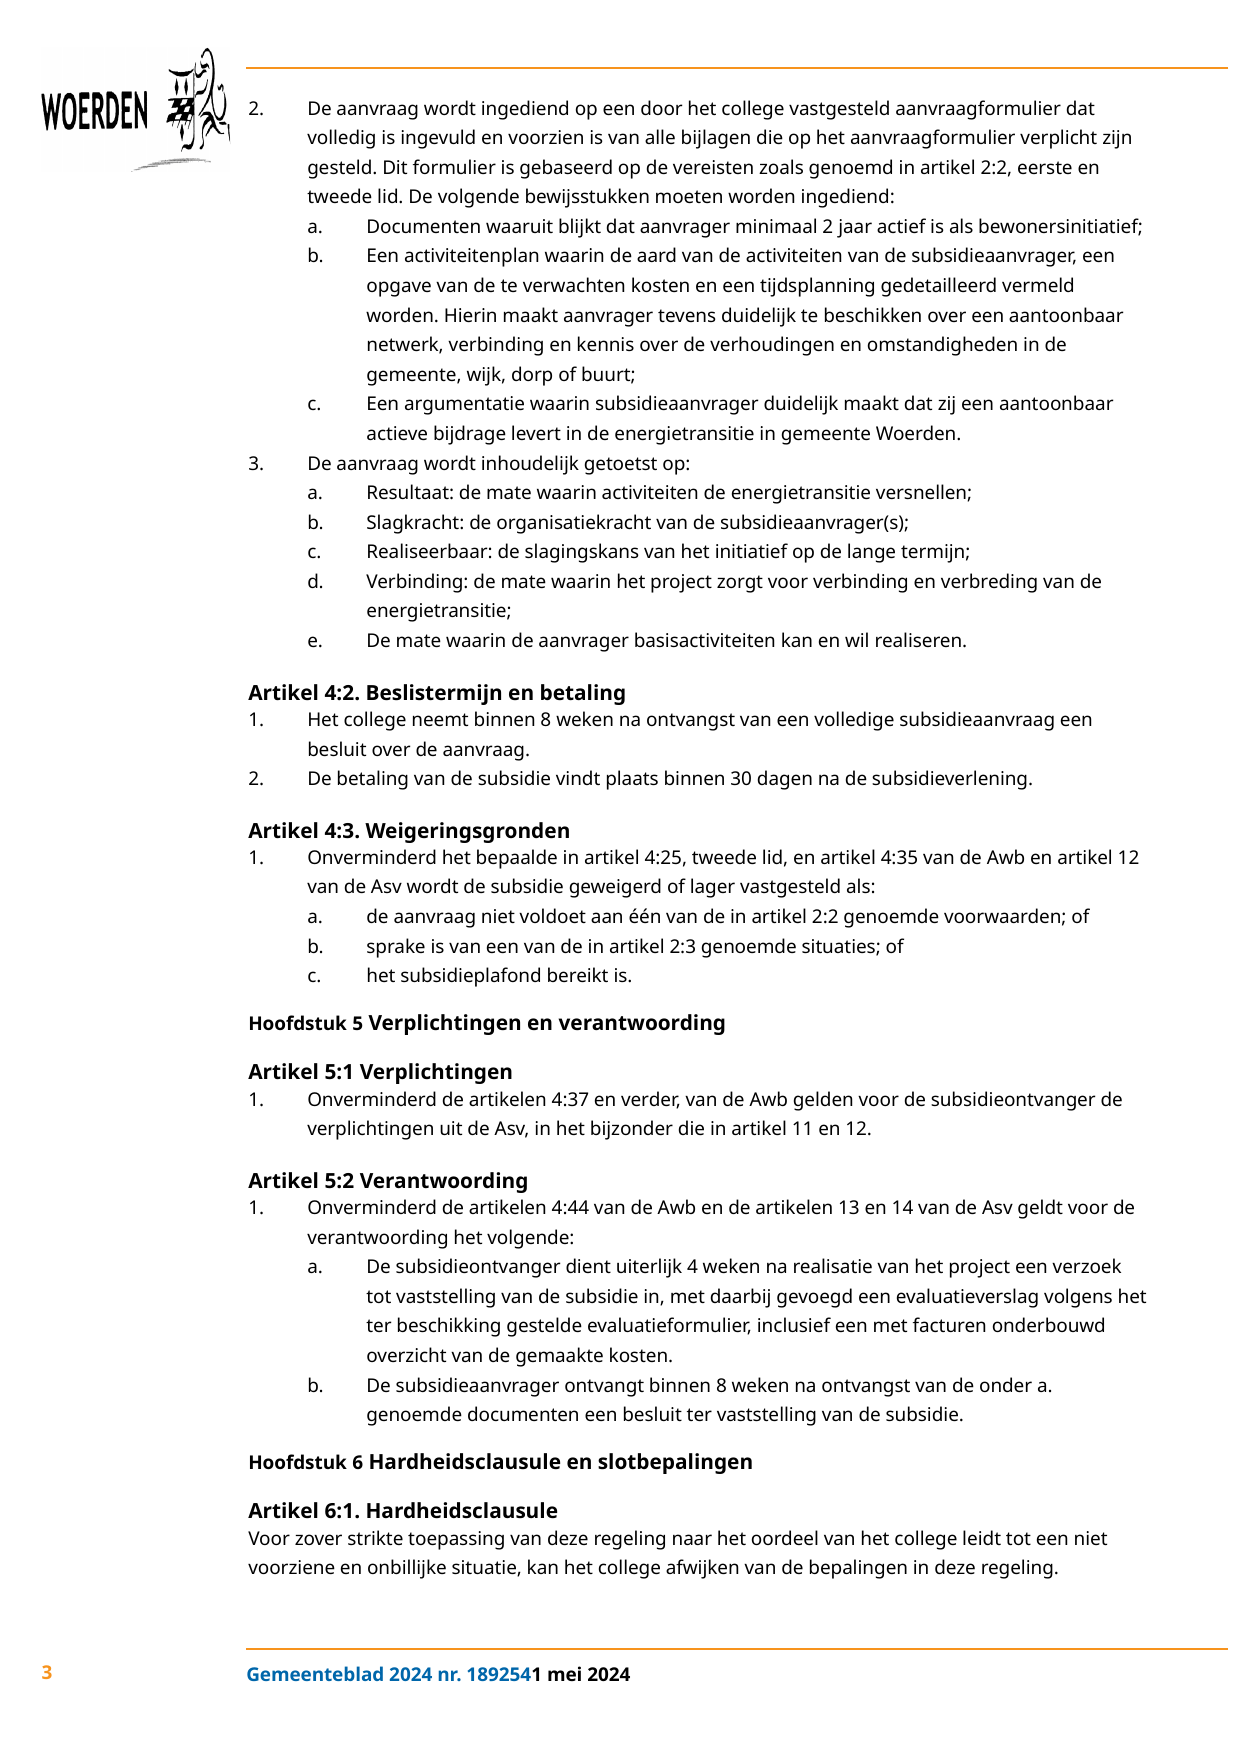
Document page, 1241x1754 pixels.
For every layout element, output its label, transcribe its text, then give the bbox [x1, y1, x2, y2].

list Verbinding: de mate waarin het project zorgt voor verbinding en verbreding van de energietransitie; [307, 568, 1152, 623]
text Artikel 4:2. Beslistermijn en betaling [248, 678, 1152, 706]
list Onverminderd de artikelen 4:37 en verder, van de Awb gelden voor de subsidieontvanger de verplichtingen uit de Asv, in het bijzonder die in artikel 11 en 12. [248, 1086, 1152, 1141]
text Hoofdstuk 6 Hardheidsclausule en slotbepalingen [248, 1447, 1152, 1475]
list De subsidieontvanger dient uiterlijk 4 weken na realisatie van het project een verzoek tot vaststelling van de subsidie in, met daarbij gevoegd een evaluatieverslag volgens het ter beschikking gestelde evaluatieformulier, inclusief een met facturen onderbouwd overzicht van de gemaakte kosten. [307, 1253, 1152, 1368]
list het subsidieplafond bereikt is. [307, 962, 1152, 988]
list Documenten waaruit blijkt dat aanvrager minimaal 2 jaar actief is als bewonersinitiatief; [307, 213, 1152, 239]
list Een activiteitenplan waarin de aard van de activiteiten van de subsidieaanvrager, een opgave van de te verwachten kosten en een tijdsplanning gedetailleerd vermeld worden. Hierin maakt aanvrager tevens duidelijk te beschikken over een aantoonbaar netwerk, verbinding en kennis over de verhoudingen en omstandigheden in de gemeente, wijk, dorp of buurt; [307, 243, 1152, 387]
list De aanvraag wordt ingediend op een door het college vastgesteld aanvraagformulier dat volledig is ingevuld en voorzien is van alle bijlagen die op het aanvraagformulier verplicht zijn gesteld. Dit formulier is gebaseerd op de vereisten zoals genoemd in artikel 2:2, eerste en tweede lid. De volgende bewijsstukken moeten worden ingediend: [248, 95, 1152, 209]
list De mate waarin de aanvrager basisactiviteiten kan en wil realiseren. [307, 627, 1152, 653]
list Onverminderd het bepaalde in artikel 4:25, tweede lid, en artikel 4:35 van de Awb en artikel 12 van de Asv wordt de subsidie geweigerd of lager vastgesteld als: [248, 844, 1152, 899]
text Artikel 6:1. Hardheidsclausule [248, 1496, 1152, 1525]
list De subsidieaanvrager ontvangt binnen 8 weken na ontvangst van de onder a. genoemde documenten een besluit ter vaststelling van de subsidie. [307, 1372, 1152, 1427]
text Artikel 4:3. Weigeringsgronden [248, 816, 1152, 844]
list De aanvraag wordt inhoudelijk getoetst op: [248, 450, 1152, 476]
list Resultaat: de mate waarin activiteiten de energietransitie versnellen; [307, 479, 1152, 505]
text Artikel 5:2 Verantwoording [248, 1166, 1152, 1194]
list Realiseerbaar: de slagingskans van het initiatief op de lange termijn; [307, 538, 1152, 564]
text Artikel 5:1 Verplichtingen [248, 1057, 1152, 1086]
text Hoofdstuk 5 Verplichtingen en verantwoording [248, 1008, 1152, 1037]
list Een argumentatie waarin subsidieaanvrager duidelijk maakt dat zij een aantoonbaar actieve bijdrage levert in de energietransitie in gemeente Woerden. [307, 391, 1152, 446]
list De betaling van de subsidie vindt plaats binnen 30 dagen na de subsidieverlening. [248, 765, 1152, 791]
list de aanvraag niet voldoet aan één van de in artikel 2:2 genoemde voorwaarden; of [307, 903, 1152, 929]
picture [41, 47, 231, 172]
list Slagkracht: de organisatiekracht van de subsidieaanvrager(s); [307, 509, 1152, 535]
text Voor zover strikte toepassing van deze regeling naar het oordeel van het college leidt tot een niet voorziene en onbillijke situatie, kan het college afwijken van de bepalingen in deze regeling. [248, 1525, 1152, 1580]
list Het college neemt binnen 8 weken na ontvangst van een volledige subsidieaanvraag een besluit over de aanvraag. [248, 706, 1152, 761]
list sprake is van een van de in artikel 2:3 genoemde situaties; of [307, 933, 1152, 959]
list Onverminderd de artikelen 4:44 van de Awb en de artikelen 13 en 14 van de Asv geldt voor de verantwoording het volgende: [248, 1194, 1152, 1249]
